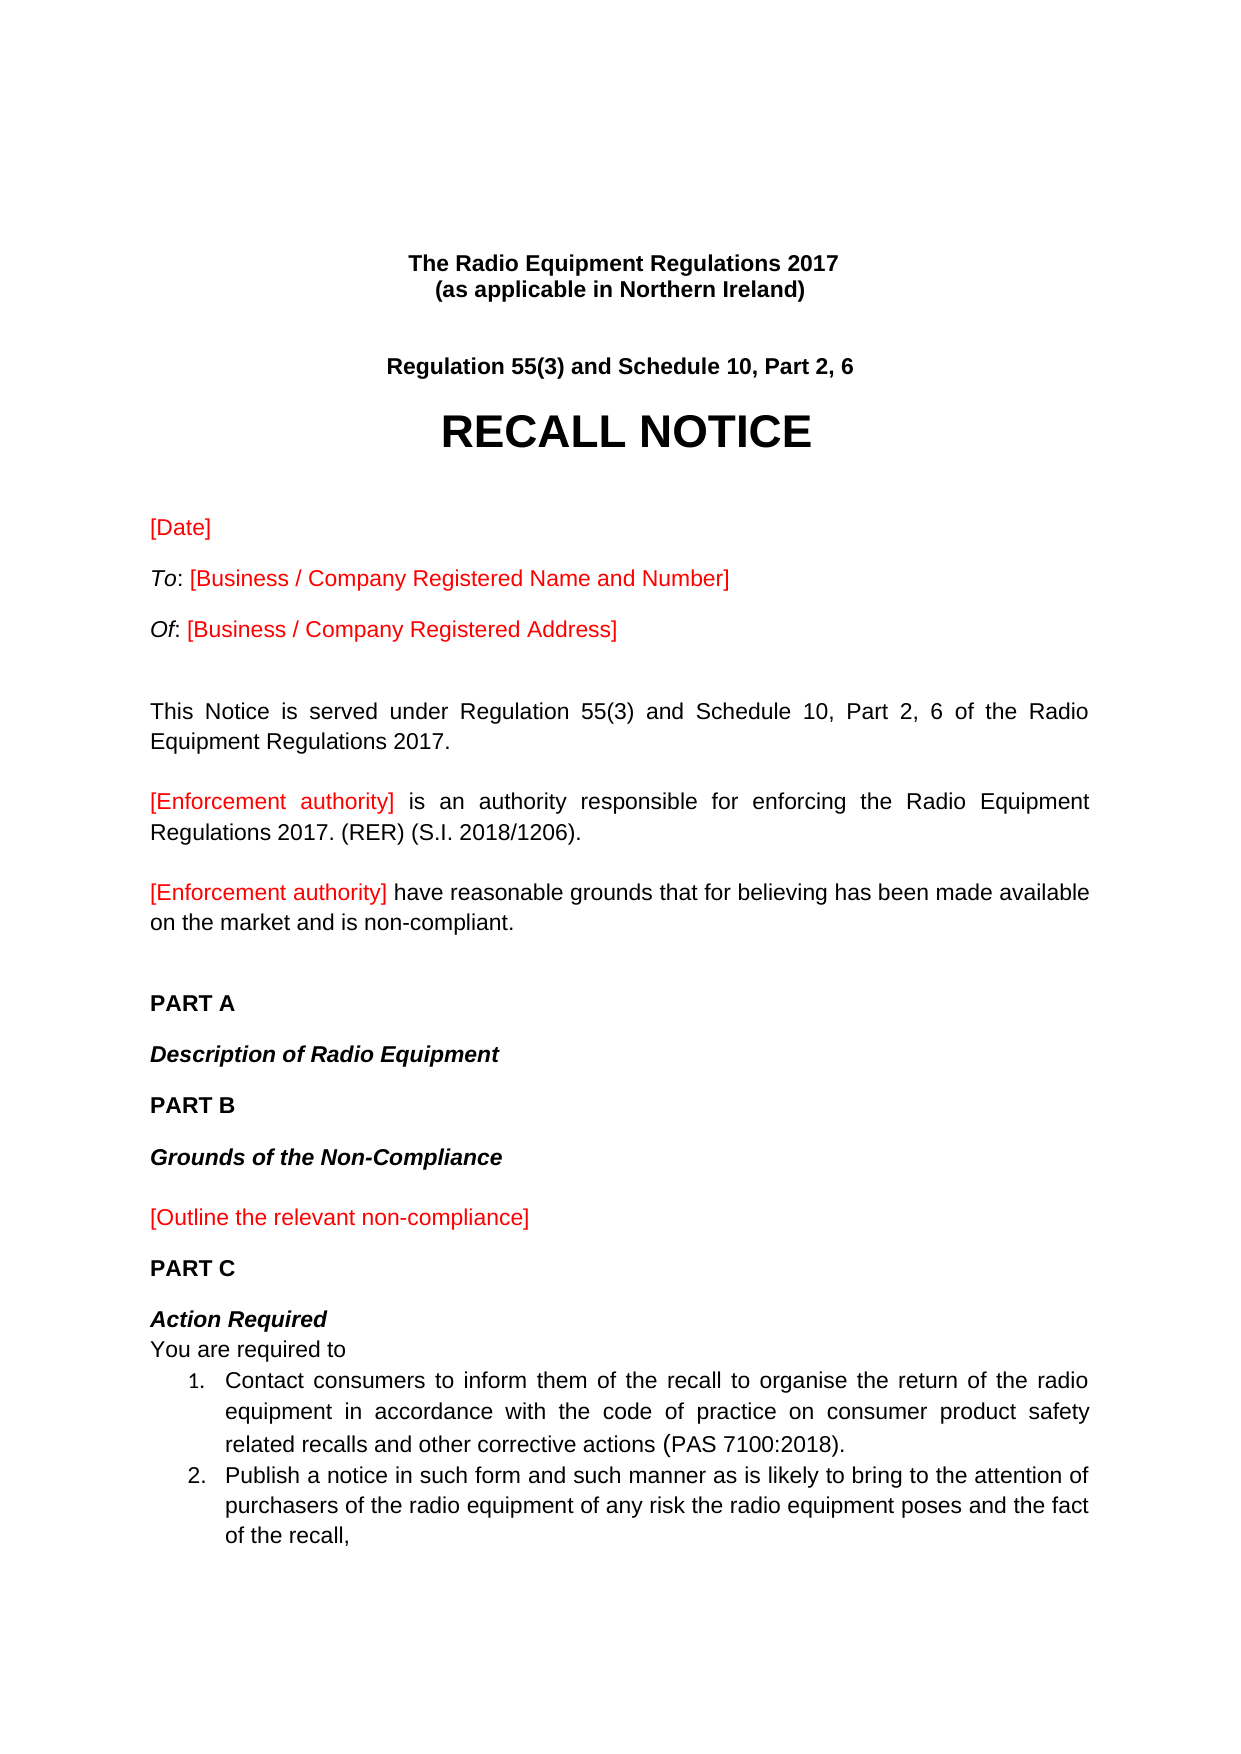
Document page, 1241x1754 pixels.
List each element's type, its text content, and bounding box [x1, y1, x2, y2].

list Publish a notice in such form and such manner as is likely to bring to the attention of purchasers of the radio equipment of any risk the radio equipment poses and the fact of the recall, [187, 1462, 1090, 1549]
subtitle (as applicable in Northern Ireland) [150, 276, 1090, 302]
text [Outline the relevant non-compliance] [150, 1204, 1090, 1230]
text RECALL NOTICE [150, 404, 1090, 457]
subtitle The Radio Equipment Regulations 2017 [150, 249, 1090, 276]
subtitle Grounds of the Non-Compliance [150, 1143, 1090, 1170]
subtitle [Enforcement authority] is an authority responsible for enforcing the Radio Equipment Regulations 2017. (RER) (S.I. 2018/1206). [150, 788, 1090, 845]
subtitle [Enforcement authority] have reasonable grounds that for believing has been made available on the market and is non-compliant. [150, 879, 1090, 936]
subtitle PART C [150, 1255, 1090, 1281]
subtitle You are required to [150, 1336, 1090, 1363]
text To: [Business / Company Registered Name and Number] [150, 565, 1090, 592]
subtitle PART A [150, 990, 1090, 1017]
subtitle Description of Radio Equipment [150, 1041, 1090, 1068]
subtitle This Notice is served under Regulation 55(3) and Schedule 10, Part 2, 6 of the Radio Equipment Regulations 2017. [150, 698, 1090, 754]
text Of: [Business / Company Registered Address] [150, 616, 1090, 643]
subtitle PART B [150, 1092, 1090, 1119]
subtitle Action Required [150, 1306, 1090, 1332]
subtitle Regulation 55(3) and Schedule 10, Part 2, 6 [150, 353, 1090, 379]
list Contact consumers to inform them of the recall to organise the return of the radio equipment in accordance with the code of practice on consumer product safety related recalls and other corrective actions (PAS 7100:2018). [187, 1366, 1090, 1458]
text [Date] [150, 514, 1090, 541]
